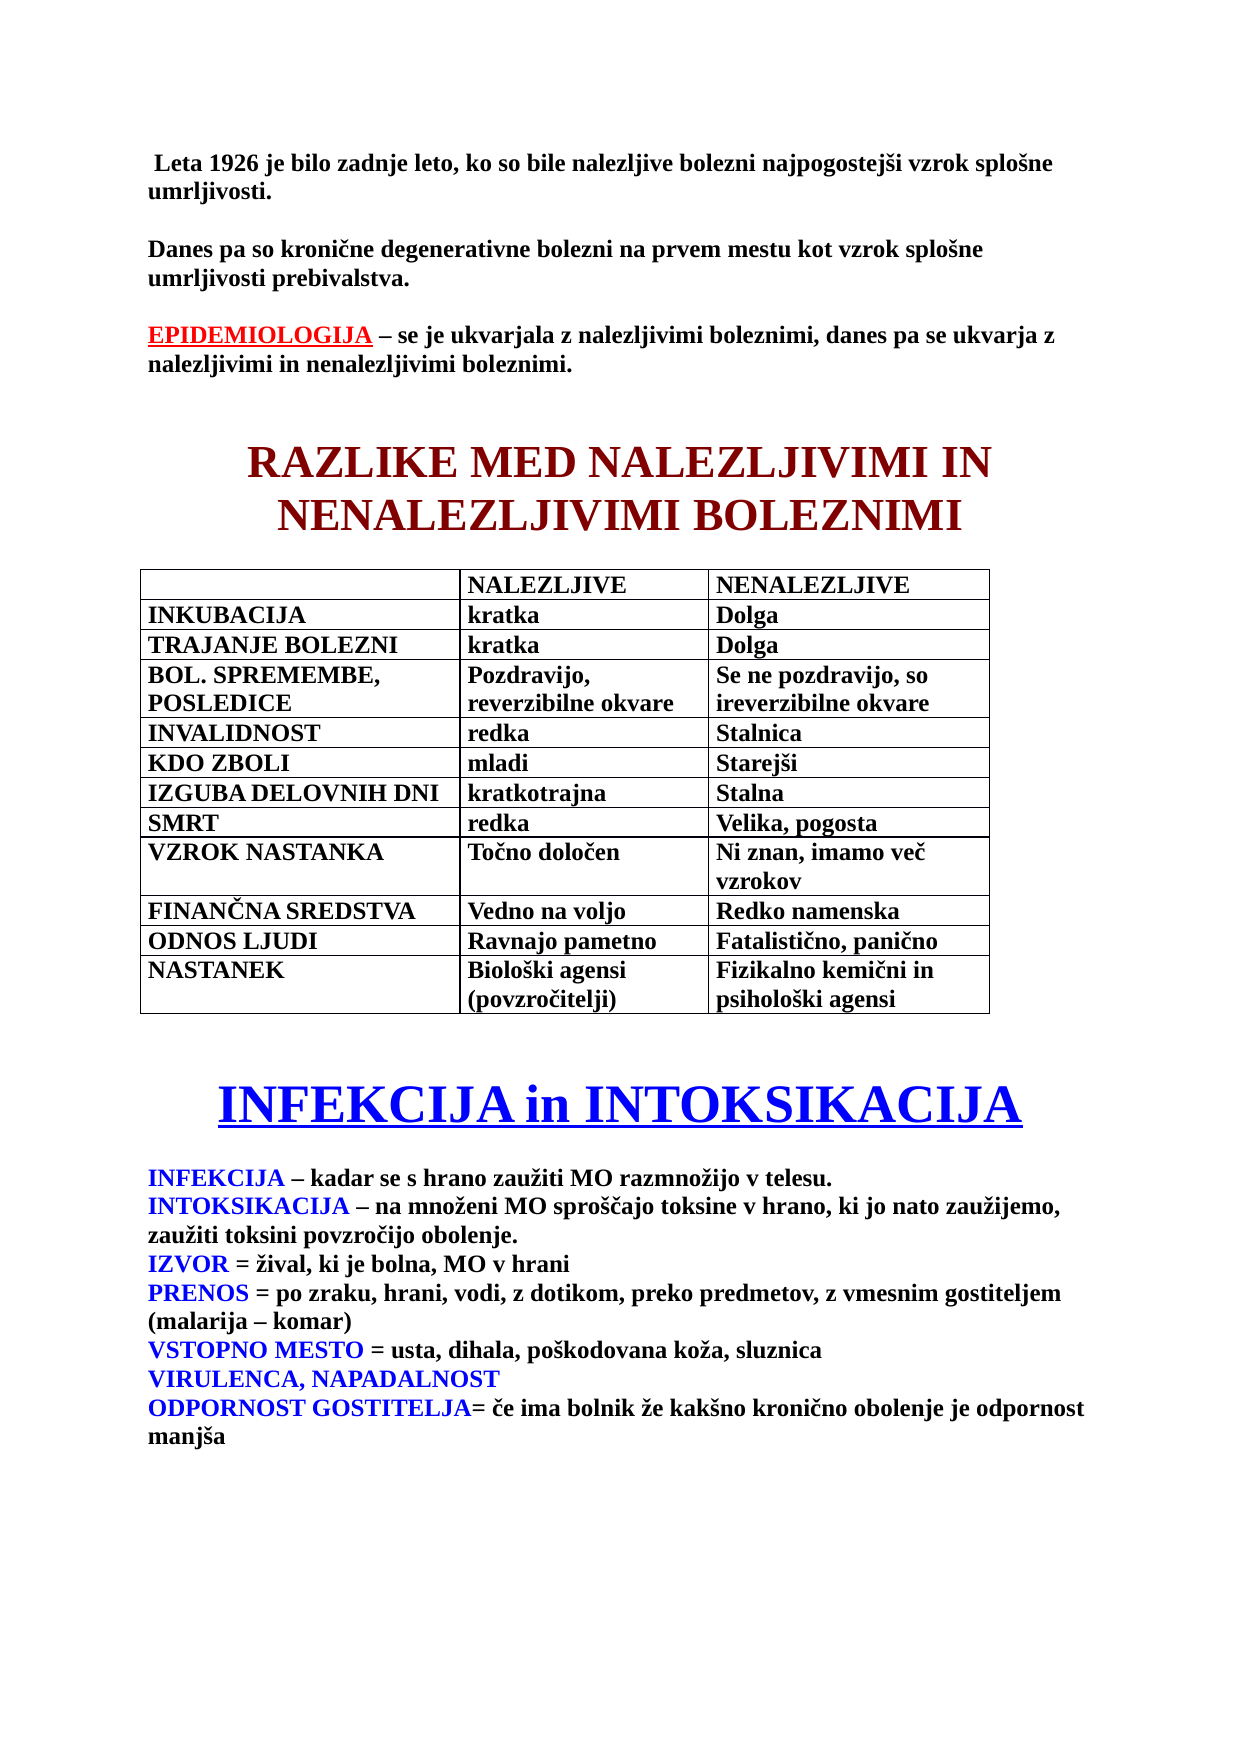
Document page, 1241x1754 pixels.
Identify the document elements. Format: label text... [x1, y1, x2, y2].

table_cell NASTANEK [141, 956, 459, 1013]
table_cell Dolga [709, 630, 989, 659]
table_cell INKUBACIJA [141, 600, 459, 629]
table_cell KDO ZBOLI [141, 748, 459, 777]
table_cell Redko namenska [709, 896, 989, 925]
text VSTOPNO MESTO = usta, dihala, poškodovana koža, sluznica [148, 1335, 1093, 1364]
table_cell FINANČNA SREDSTVA [141, 896, 459, 925]
table_cell Točno določen [461, 838, 708, 895]
table_cell kratka [461, 630, 708, 659]
text INFEKCIJA – kadar se s hrano zaužiti MO razmnožijo v telesu. [148, 1163, 1093, 1191]
table_cell Vedno na voljo [461, 896, 708, 925]
table_cell redka [461, 718, 708, 747]
table_cell kratka [461, 600, 708, 629]
text IZVOR = žival, ki je bolna, MO v hrani [148, 1249, 1093, 1278]
table_cell SMRT [141, 808, 459, 836]
table_cell IZGUBA DELOVNIH DNI [141, 778, 459, 807]
table_cell mladi [461, 748, 708, 777]
table_cell kratkotrajna [461, 778, 708, 807]
table_header NENALEZLJIVE [709, 570, 989, 599]
table_cell Velika, pogosta [709, 808, 989, 836]
table_cell Biološki agensi (povzročitelji) [461, 956, 708, 1013]
text RAZLIKE MED NALEZLJIVIMI IN NENALEZLJIVIMI BOLEZNIMI [148, 435, 1093, 541]
table_cell redka [461, 808, 708, 836]
table_cell TRAJANJE BOLEZNI [141, 630, 459, 659]
table_header [141, 570, 459, 599]
table_cell Fatalistično, panično [709, 926, 989, 954]
table_cell Ravnajo pametno [461, 926, 708, 954]
text INTOKSIKACIJA – na množeni MO sproščajo toksine v hrano, ki jo nato zaužijemo, zaužiti toksini povzročijo obolenje. [148, 1191, 1093, 1249]
table_cell Starejši [709, 748, 989, 777]
text Danes pa so kronične degenerativne bolezni na prvem mestu kot vzrok splošne umrljivosti prebivalstva. [148, 234, 1093, 291]
table_cell INVALIDNOST [141, 718, 459, 747]
table_cell Ni znan, imamo več vzrokov [709, 838, 989, 895]
text Leta 1926 je bilo zadnje leto, ko so bile nalezljive bolezni najpogostejši vzrok splošne umrljivosti. [148, 148, 1093, 205]
text EPIDEMIOLOGIJA – se je ukvarjala z nalezljivimi boleznimi, danes pa se ukvarja z nalezljivimi in nenalezljivimi boleznimi. [148, 320, 1093, 378]
table_cell Se ne pozdravijo, so ireverzibilne okvare [709, 660, 989, 717]
table_cell BOL. SPREMEMBE, POSLEDICE [141, 660, 459, 717]
table_cell VZROK NASTANKA [141, 838, 459, 895]
table_cell Stalna [709, 778, 989, 807]
table_cell Dolga [709, 600, 989, 629]
text VIRULENCA, NAPADALNOST [148, 1364, 1093, 1393]
table_cell Stalnica [709, 718, 989, 747]
text ODPORNOST GOSTITELJA= če ima bolnik že kakšno kronično obolenje je odpornost manjša [148, 1393, 1093, 1450]
table_header NALEZLJIVE [461, 570, 708, 599]
text PRENOS = po zraku, hrani, vodi, z dotikom, preko predmetov, z vmesnim gostiteljem (malarija – komar) [148, 1278, 1093, 1335]
table_cell Pozdravijo, reverzibilne okvare [461, 660, 708, 717]
table_cell ODNOS LJUDI [141, 926, 459, 954]
table_cell Fizikalno kemični in psihološki agensi [709, 956, 989, 1013]
text INFEKCIJA in INTOKSIKACIJA [148, 1072, 1093, 1134]
